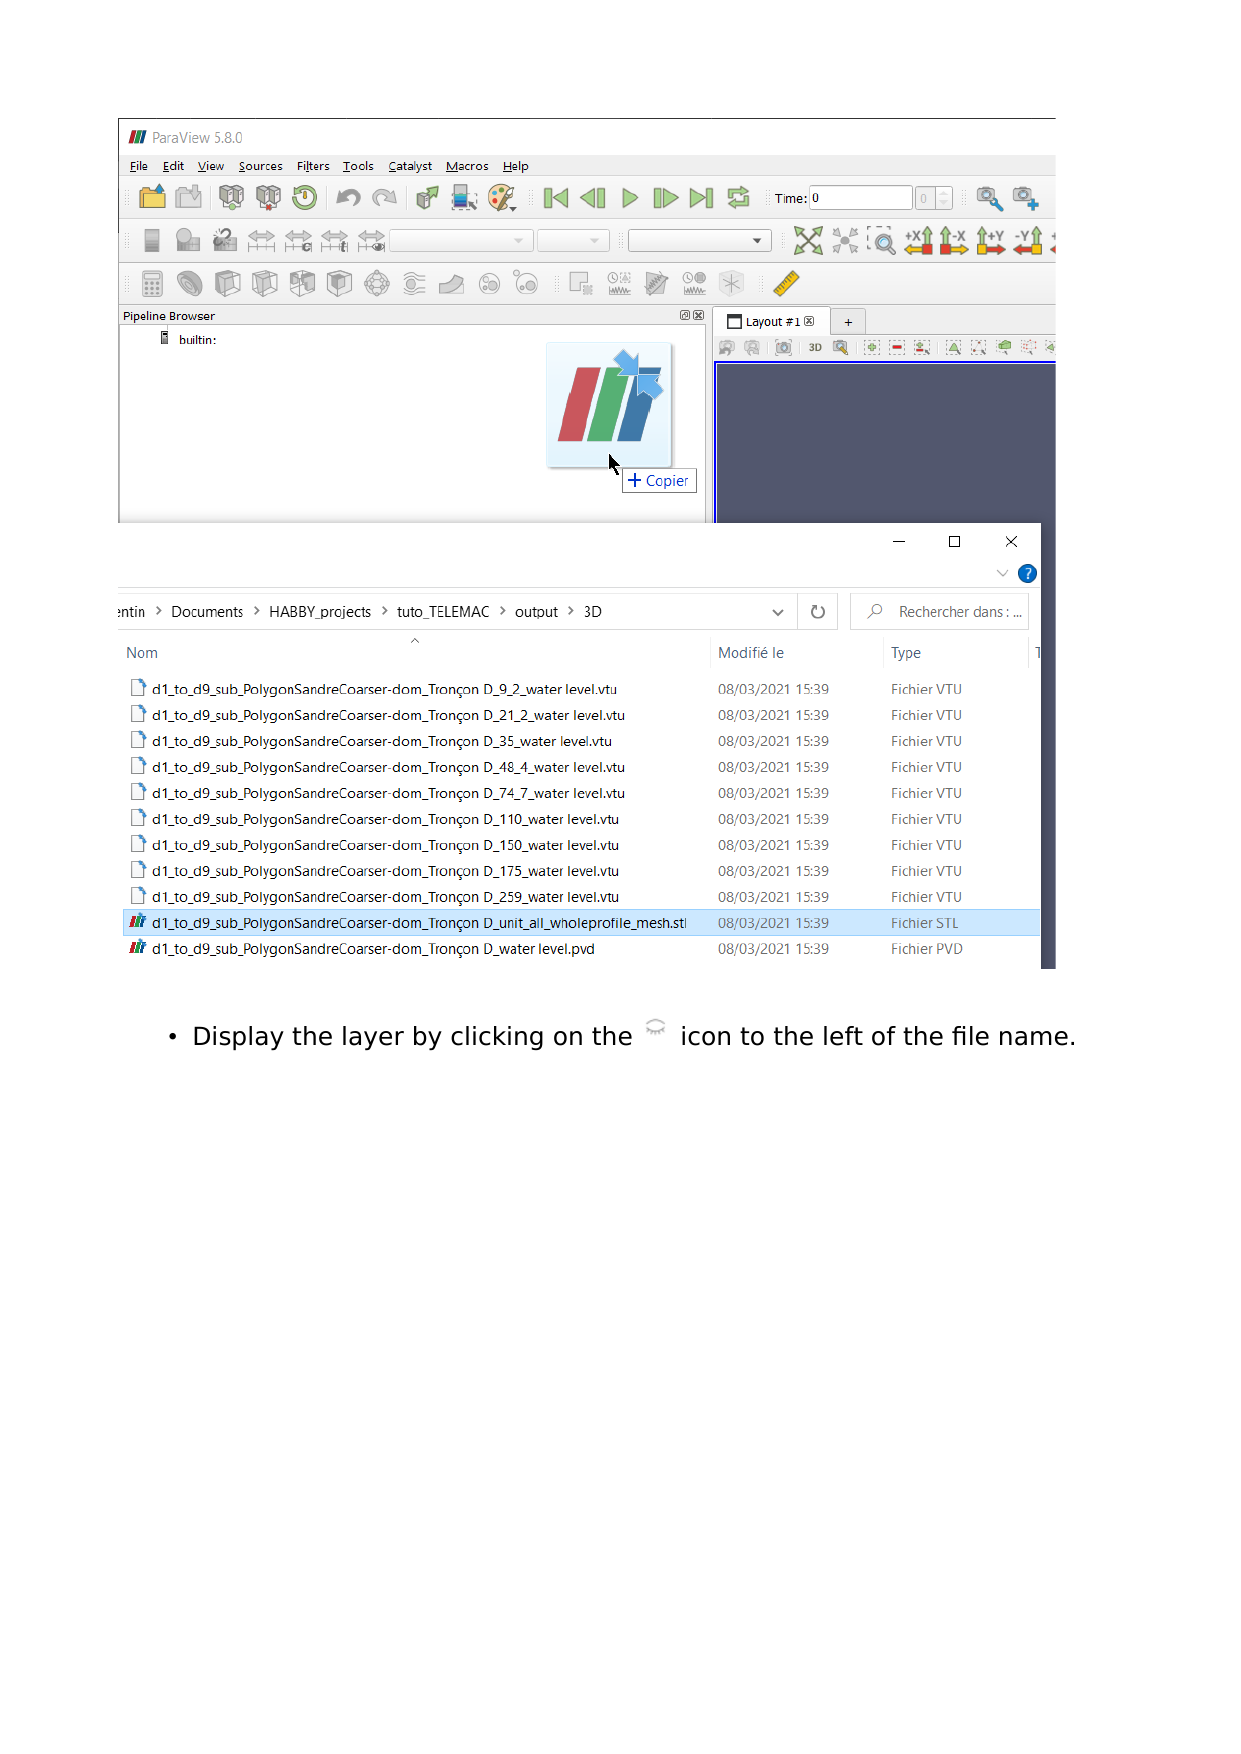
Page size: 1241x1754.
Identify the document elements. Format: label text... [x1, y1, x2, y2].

picture [118, 118, 1056, 969]
list Display the layer by clicking on the icon to the left of the file name. [177, 1010, 1122, 1051]
picture [641, 1010, 673, 1046]
